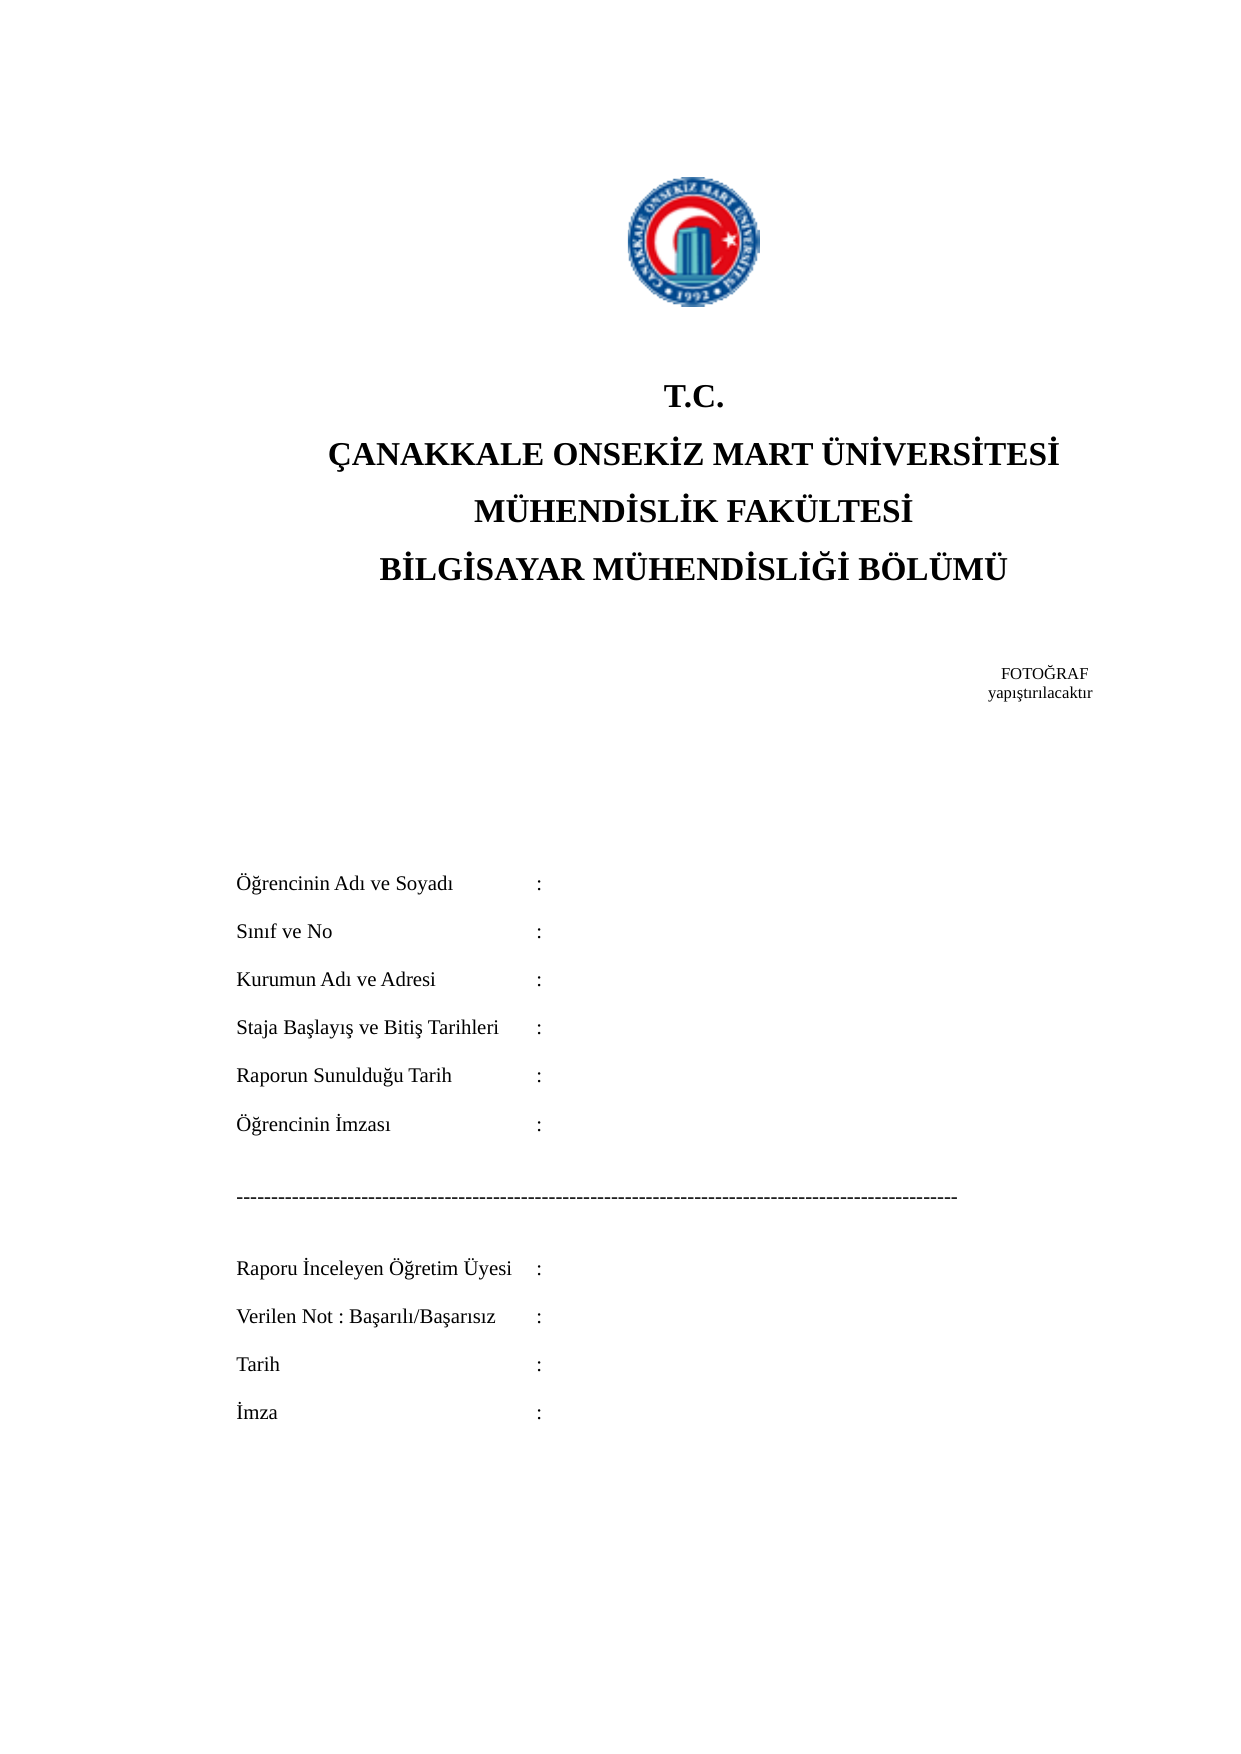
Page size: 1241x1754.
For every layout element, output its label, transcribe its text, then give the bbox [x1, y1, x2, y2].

text İmza : [236, 1400, 1092, 1424]
text Raporun Sunulduğu Tarih : [236, 1063, 1092, 1087]
text ÇANAKKALE ONSEKİZ MART ÜNİVERSİTESİ [236, 434, 1092, 472]
text T.C. [236, 377, 1092, 415]
picture [627, 177, 760, 307]
text MÜHENDİSLİK FAKÜLTESİ [236, 492, 1092, 530]
text Öğrencinin Adı ve Soyadı : [236, 871, 1092, 895]
text FOTOĞRAF [236, 664, 1092, 683]
text Verilen Not : Başarılı/Başarısız : [236, 1304, 1092, 1328]
text Öğrencinin İmzası : [236, 1111, 1092, 1136]
text Staja Başlayış ve Bitiş Tarihleri : [236, 1015, 1092, 1039]
text Tarih : [236, 1352, 1092, 1376]
text BİLGİSAYAR MÜHENDİSLİĞİ BÖLÜMÜ [236, 549, 1092, 587]
text yapıştırılacaktır [236, 683, 1092, 702]
text Sınıf ve No : [236, 919, 1092, 943]
text Kurumun Adı ve Adresi : [236, 967, 1092, 991]
text Raporu İnceleyen Öğretim Üyesi : [236, 1256, 1092, 1280]
text -------------------------------------------------------------------------------------------------------- [236, 1184, 1092, 1208]
